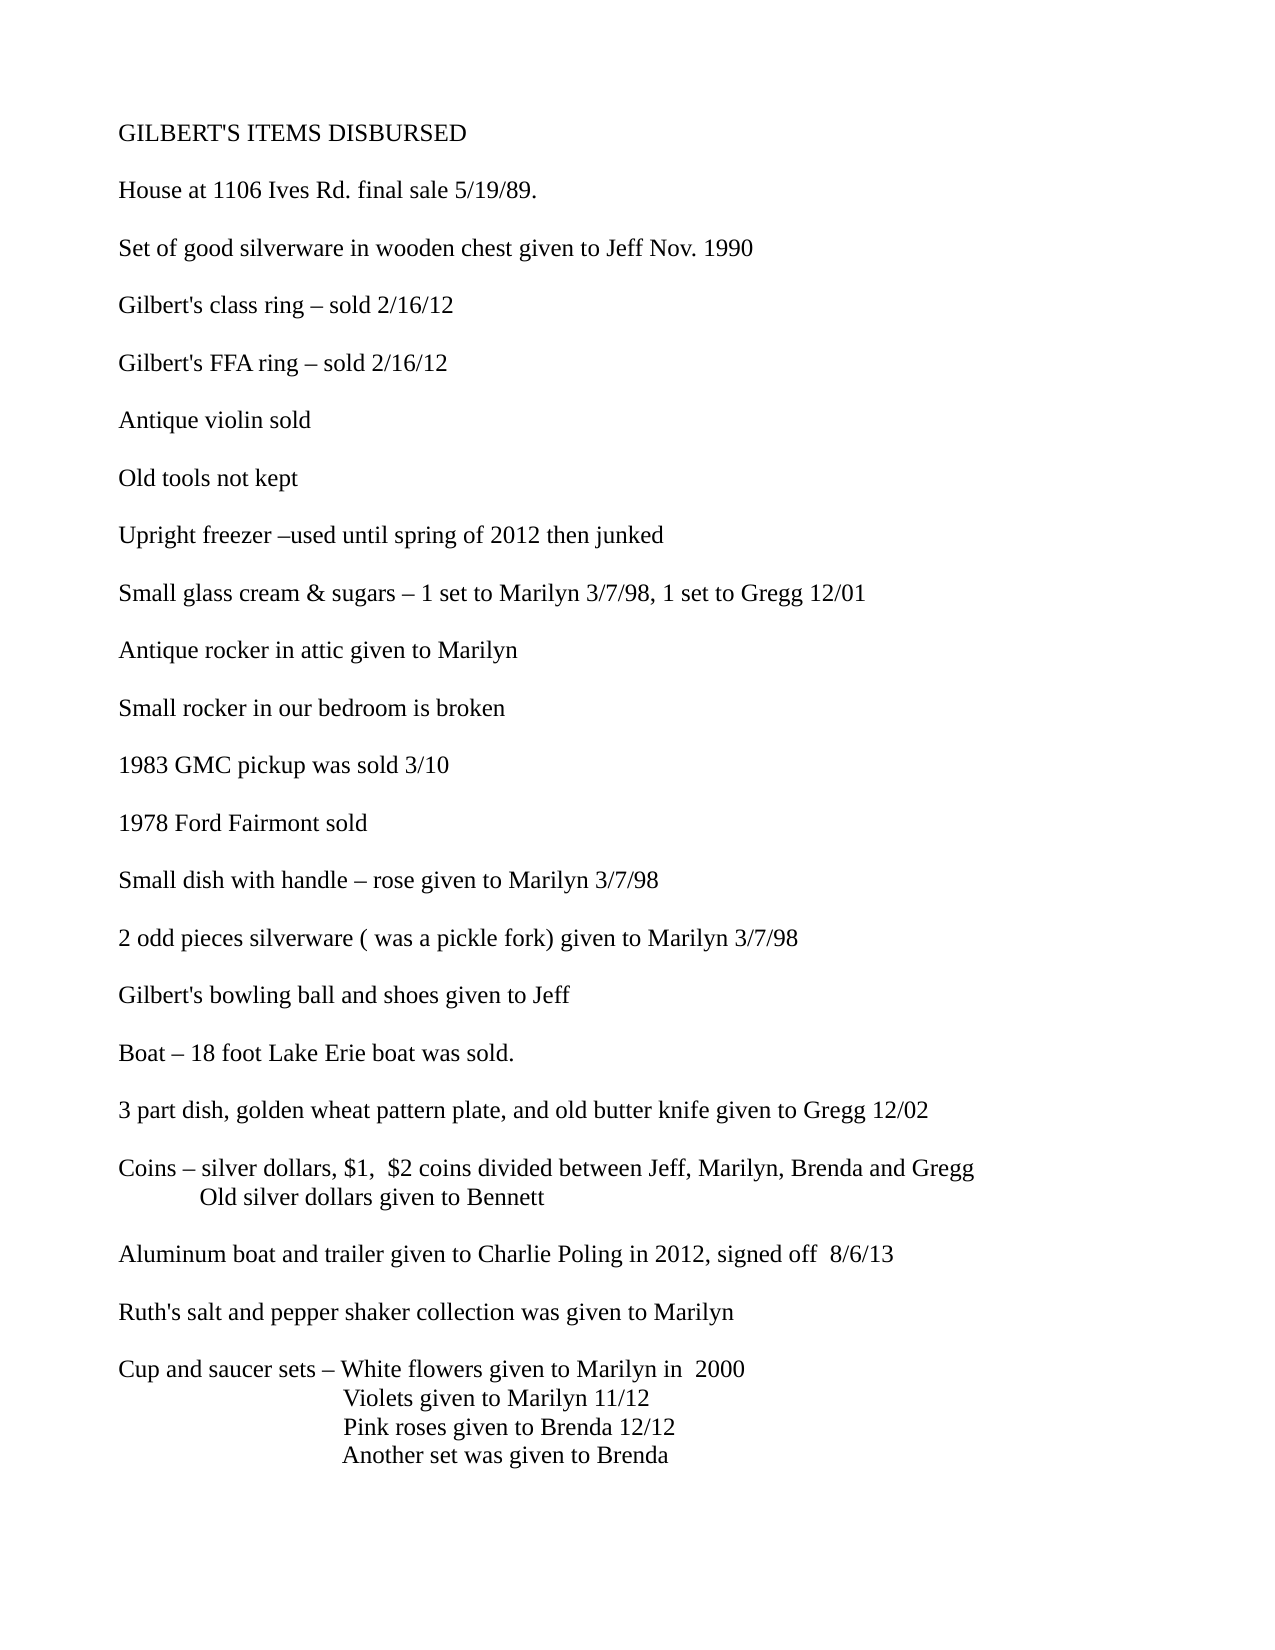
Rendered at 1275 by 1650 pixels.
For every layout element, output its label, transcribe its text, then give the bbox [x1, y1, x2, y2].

text Small glass cream & sugars – 1 set to Marilyn 3/7/98, 1 set to Gregg 12/01 [118, 578, 1157, 607]
text Upright freezer –used until spring of 2012 then junked [118, 521, 1157, 549]
text Coins – silver dollars, $1, $2 coins divided between Jeff, Marilyn, Brenda and Gregg [118, 1153, 1157, 1182]
text Small dish with handle – rose given to Marilyn 3/7/98 [118, 866, 1157, 894]
text Antique violin sold [118, 406, 1157, 434]
text Violets given to Marilyn 11/12 [118, 1383, 1157, 1412]
text 1983 GMC pickup was sold 3/10 [118, 751, 1157, 779]
text Boat – 18 foot Lake Erie boat was sold. [118, 1038, 1157, 1067]
text House at 1106 Ives Rd. final sale 5/19/89. [118, 176, 1157, 204]
text Gilbert's bowling ball and shoes given to Jeff [118, 981, 1157, 1009]
text Gilbert's FFA ring – sold 2/16/12 [118, 348, 1157, 377]
text 1978 Ford Fairmont sold [118, 808, 1157, 837]
text Ruth's salt and pepper shaker collection was given to Marilyn [118, 1297, 1157, 1326]
text Old tools not kept [118, 463, 1157, 492]
text Gilbert's class ring – sold 2/16/12 [118, 291, 1157, 319]
text Pink roses given to Brenda 12/12 [118, 1412, 1157, 1441]
text Small rocker in our bedroom is broken [118, 693, 1157, 722]
text Set of good silverware in wooden chest given to Jeff Nov. 1990 [118, 233, 1157, 262]
text 2 odd pieces silverware ( was a pickle fork) given to Marilyn 3/7/98 [118, 923, 1157, 952]
text Cup and saucer sets – White flowers given to Marilyn in 2000 [118, 1354, 1157, 1383]
text Old silver dollars given to Bennett [118, 1182, 1157, 1211]
text Antique rocker in attic given to Marilyn [118, 636, 1157, 664]
text GILBERT'S ITEMS DISBURSED [118, 118, 1157, 147]
text Aluminum boat and trailer given to Charlie Poling in 2012, signed off 8/6/13 [118, 1239, 1157, 1268]
text 3 part dish, golden wheat pattern plate, and old butter knife given to Gregg 12/02 [118, 1096, 1157, 1124]
text Another set was given to Brenda [118, 1441, 1157, 1469]
